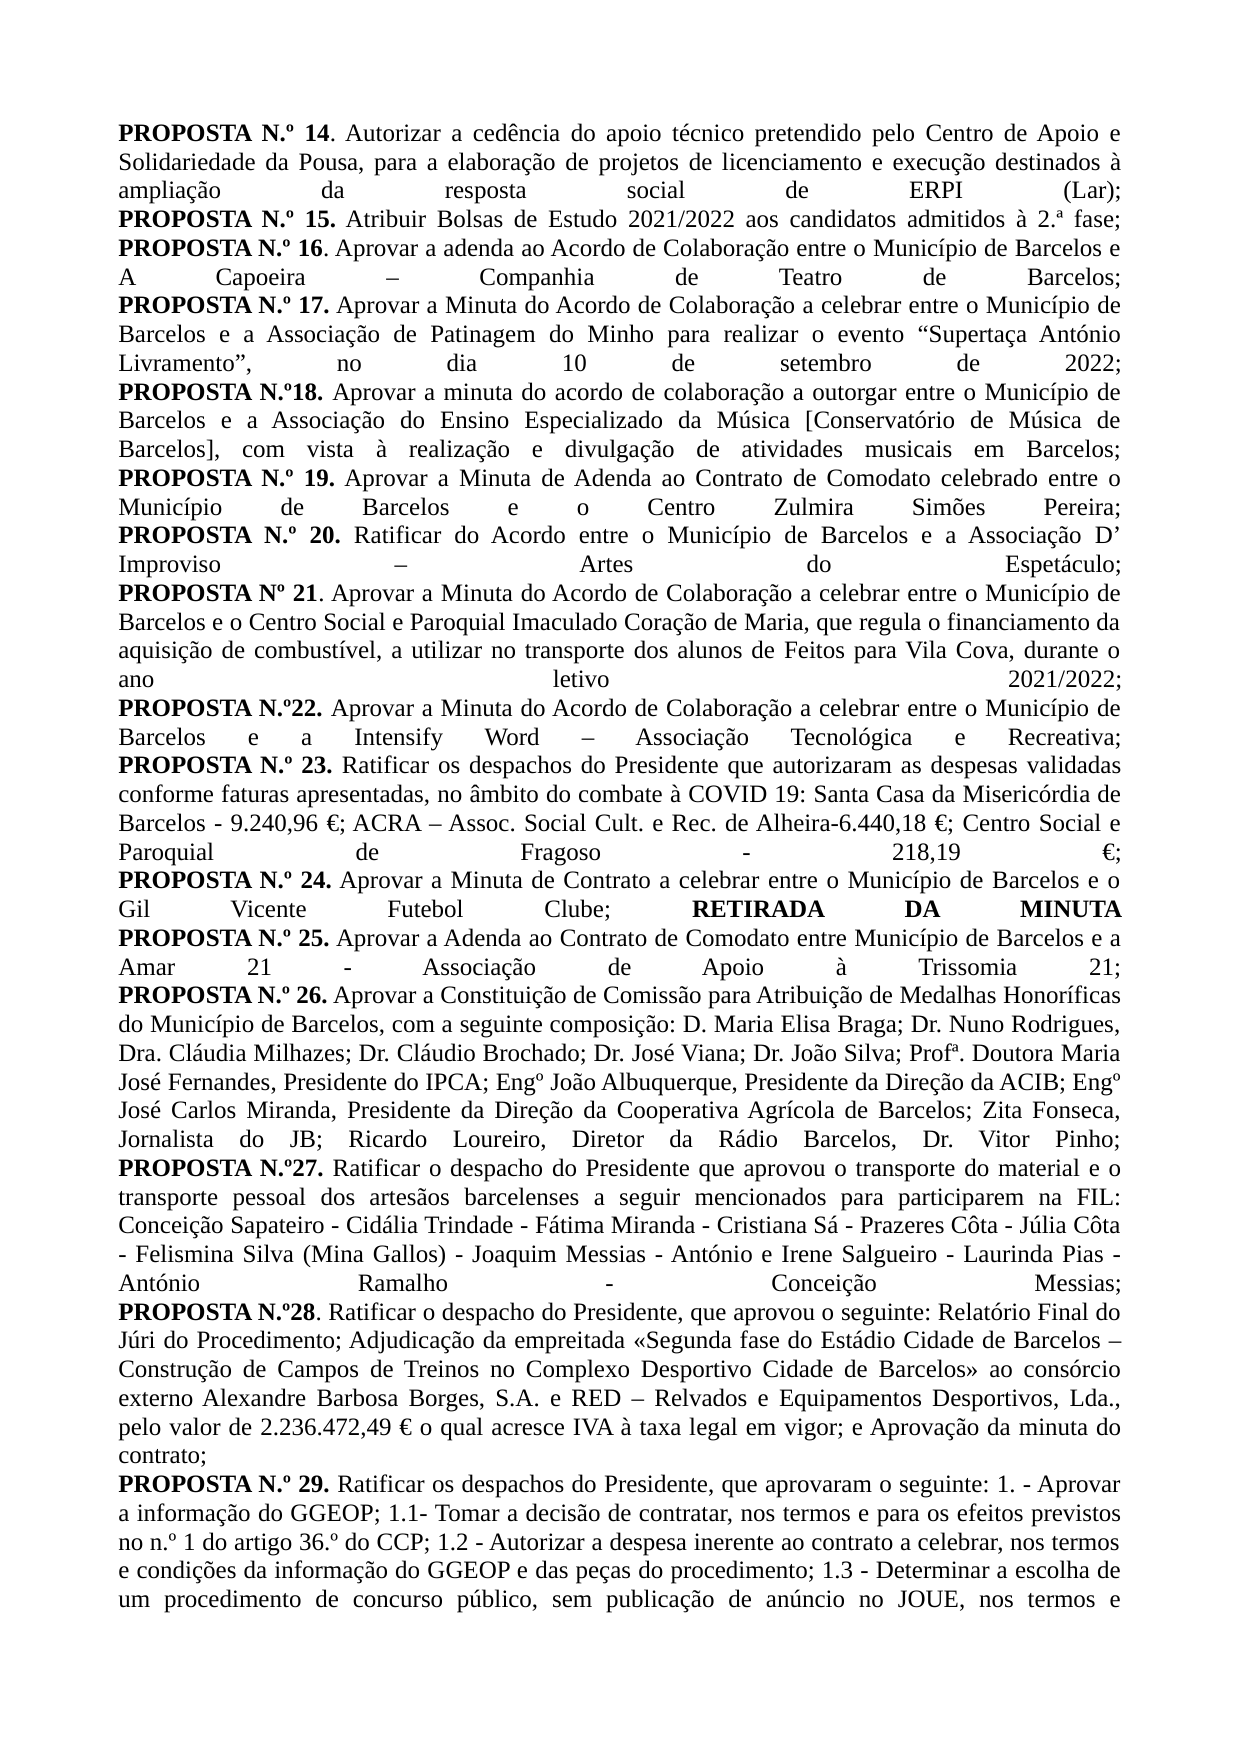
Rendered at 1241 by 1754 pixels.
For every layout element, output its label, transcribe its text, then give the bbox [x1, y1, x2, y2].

text PROPOSTA N.º 14. Autorizar a cedência do apoio técnico pretendido pelo Centro de Apoio e Solidariedade da Pousa, para a elaboração de projetos de licenciamento e execução destinados à ampliação da resposta social de ERPI (Lar); PROPOSTA N.º 15. Atribuir Bolsas de Estudo 2021/2022 aos candidatos admitidos à 2.ª fase; PROPOSTA N.º 16. Aprovar a adenda ao Acordo de Colaboração entre o Município de Barcelos e A Capoeira – Companhia de Teatro de Barcelos; PROPOSTA N.º 17. Aprovar a Minuta do Acordo de Colaboração a celebrar entre o Município de Barcelos e a Associação de Patinagem do Minho para realizar o evento “Supertaça António Livramento”, no dia 10 de setembro de 2022; PROPOSTA N.º18. Aprovar a minuta do acordo de colaboração a outorgar entre o Município de Barcelos e a Associação do Ensino Especializado da Música [Conservatório de Música de Barcelos], com vista à realização e divulgação de atividades musicais em Barcelos; PROPOSTA N.º 19. Aprovar a Minuta de Adenda ao Contrato de Comodato celebrado entre o Município de Barcelos e o Centro Zulmira Simões Pereira; PROPOSTA N.º 20. Ratificar do Acordo entre o Município de Barcelos e a Associação D’ Improviso – Artes do Espetáculo; PROPOSTA Nº 21. Aprovar a Minuta do Acordo de Colaboração a celebrar entre o Município de Barcelos e o Centro Social e Paroquial Imaculado Coração de Maria, que regula o financiamento da aquisição de combustível, a utilizar no transporte dos alunos de Feitos para Vila Cova, durante o ano letivo 2021/2022; PROPOSTA N.º22. Aprovar a Minuta do Acordo de Colaboração a celebrar entre o Município de Barcelos e a Intensify Word – Associação Tecnológica e Recreativa; PROPOSTA N.º 23. Ratificar os despachos do Presidente que autorizaram as despesas validadas conforme faturas apresentadas, no âmbito do combate à COVID 19: Santa Casa da Misericórdia de Barcelos - 9.240,96 €; ACRA – Assoc. Social Cult. e Rec. de Alheira-6.440,18 €; Centro Social e Paroquial de Fragoso - 218,19 €; PROPOSTA N.º 24. Aprovar a Minuta de Contrato a celebrar entre o Município de Barcelos e o Gil Vicente Futebol Clube; RETIRADA DA MINUTA PROPOSTA N.º 25. Aprovar a Adenda ao Contrato de Comodato entre Município de Barcelos e a Amar 21 - Associação de Apoio à Trissomia 21; PROPOSTA N.º 26. Aprovar a Constituição de Comissão para Atribuição de Medalhas Honoríficas do Município de Barcelos, com a seguinte composição: D. Maria Elisa Braga; Dr. Nuno Rodrigues, Dra. Cláudia Milhazes; Dr. Cláudio Brochado; Dr. José Viana; Dr. João Silva; Profª. Doutora Maria José Fernandes, Presidente do IPCA; Engº João Albuquerque, Presidente da Direção da ACIB; Engº José Carlos Miranda, Presidente da Direção da Cooperativa Agrícola de Barcelos; Zita Fonseca, Jornalista do JB; Ricardo Loureiro, Diretor da Rádio Barcelos, Dr. Vitor Pinho; PROPOSTA N.º27. Ratificar o despacho do Presidente que aprovou o transporte do material e o transporte pessoal dos artesãos barcelenses a seguir mencionados para participarem na FIL: Conceição Sapateiro - Cidália Trindade - Fátima Miranda - Cristiana Sá - Prazeres Côta - Júlia Côta - Felismina Silva (Mina Gallos) - Joaquim Messias - António e Irene Salgueiro - Laurinda Pias - António Ramalho - Conceição Messias; PROPOSTA N.º28. Ratificar o despacho do Presidente, que aprovou o seguinte: Relatório Final do Júri do Procedimento; Adjudicação da empreitada «Segunda fase do Estádio Cidade de Barcelos – Construção de Campos de Treinos no Complexo Desportivo Cidade de Barcelos» ao consórcio externo Alexandre Barbosa Borges, S.A. e RED – Relvados e Equipamentos Desportivos, Lda., pelo valor de 2.236.472,49 € o qual acresce IVA à taxa legal em vigor; e Aprovação da minuta do contrato; PROPOSTA N.º 29. Ratificar os despachos do Presidente, que aprovaram o seguinte: 1. - Aprovar a informação do GGEOP; 1.1- Tomar a decisão de contratar, nos termos e para os efeitos previstos no n.º 1 do artigo 36.º do CCP; 1.2 - Autorizar a despesa inerente ao contrato a celebrar, nos termos e condições da informação do GGEOP e das peças do procedimento; 1.3 - Determinar a escolha de um procedimento de concurso público, sem publicação de anúncio no JOUE, nos termos e [118, 118, 1122, 1613]
